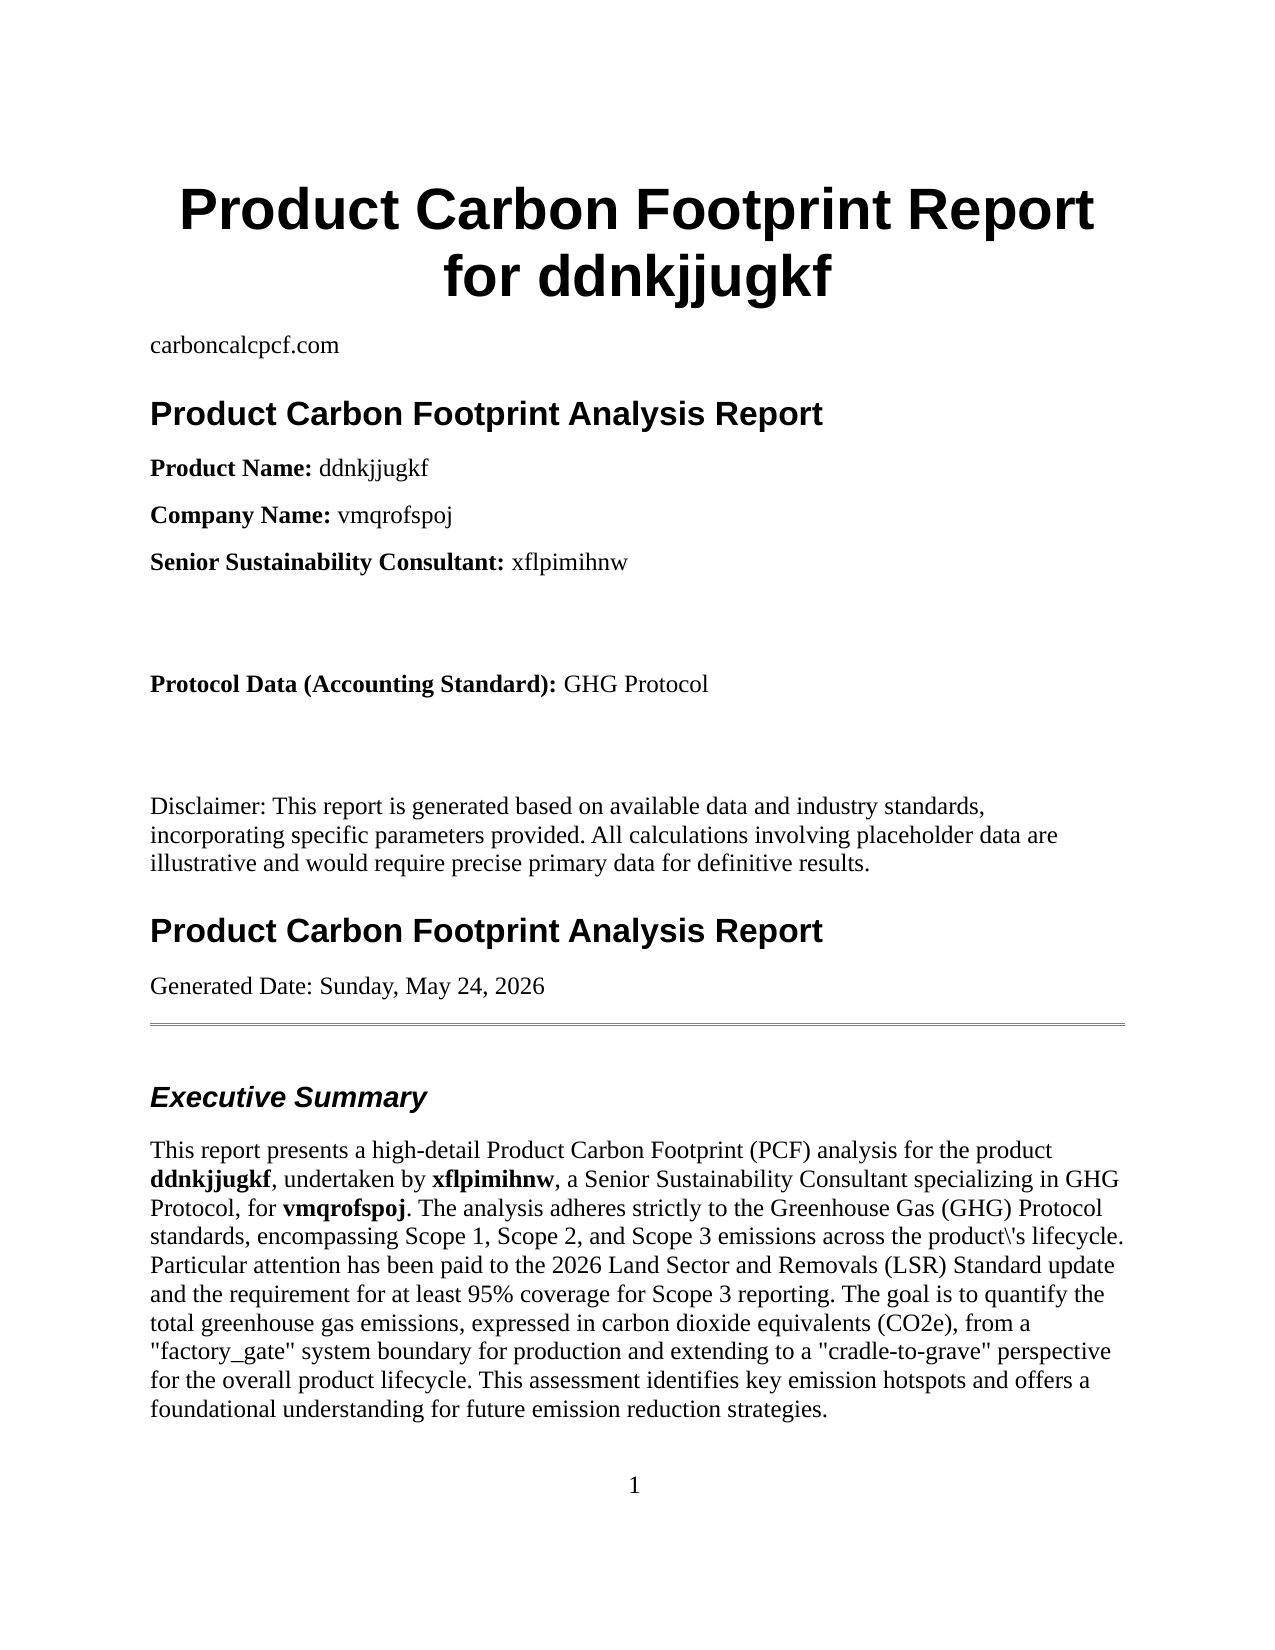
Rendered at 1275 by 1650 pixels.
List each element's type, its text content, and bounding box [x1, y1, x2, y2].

text Product Name: ddnkjjugkf [150, 453, 1125, 482]
subtitle Executive Summary [150, 1080, 1125, 1114]
text Company Name: vmqrofspoj [150, 500, 1125, 529]
text carboncalcpcf.com [150, 331, 1125, 359]
text Protocol Data (Accounting Standard): GHG Protocol [150, 669, 1125, 698]
title Product Carbon Footprint Report for ddnkjjugkf [150, 175, 1125, 309]
text Senior Sustainability Consultant: xflpimihnw [150, 547, 1125, 576]
text This report presents a high-detail Product Carbon Footprint (PCF) analysis for the product ddnkjjugkf, undertaken by xflpimihnw, a Senior Sustainability Consultant specializing in GHG Protocol, for vmqrofspoj. The analysis adheres strictly to the Greenhouse Gas (GHG) Protocol standards, encompassing Scope 1, Scope 2, and Scope 3 emissions across the product\'s lifecycle. Particular attention has been paid to the 2026 Land Sector and Removals (LSR) Standard update and the requirement for at least 95% coverage for Scope 3 reporting. The goal is to quantify the total greenhouse gas emissions, expressed in carbon dioxide equivalents (CO2e), from a "factory_gate" system boundary for production and extending to a "cradle-to-grave" perspective for the overall product lifecycle. This assessment identifies key emission hotspots and offers a foundational understanding for future emission reduction strategies. [150, 1135, 1125, 1423]
text Disclaimer: This report is generated based on available data and industry standards, incorporating specific parameters provided. All calculations involving placeholder data are illustrative and would require precise primary data for definitive results. [150, 791, 1125, 877]
subtitle Product Carbon Footprint Analysis Report [150, 911, 1125, 950]
text Generated Date: Sunday, May 24, 2026 [150, 971, 1125, 1000]
subtitle Product Carbon Footprint Analysis Report [150, 393, 1125, 432]
